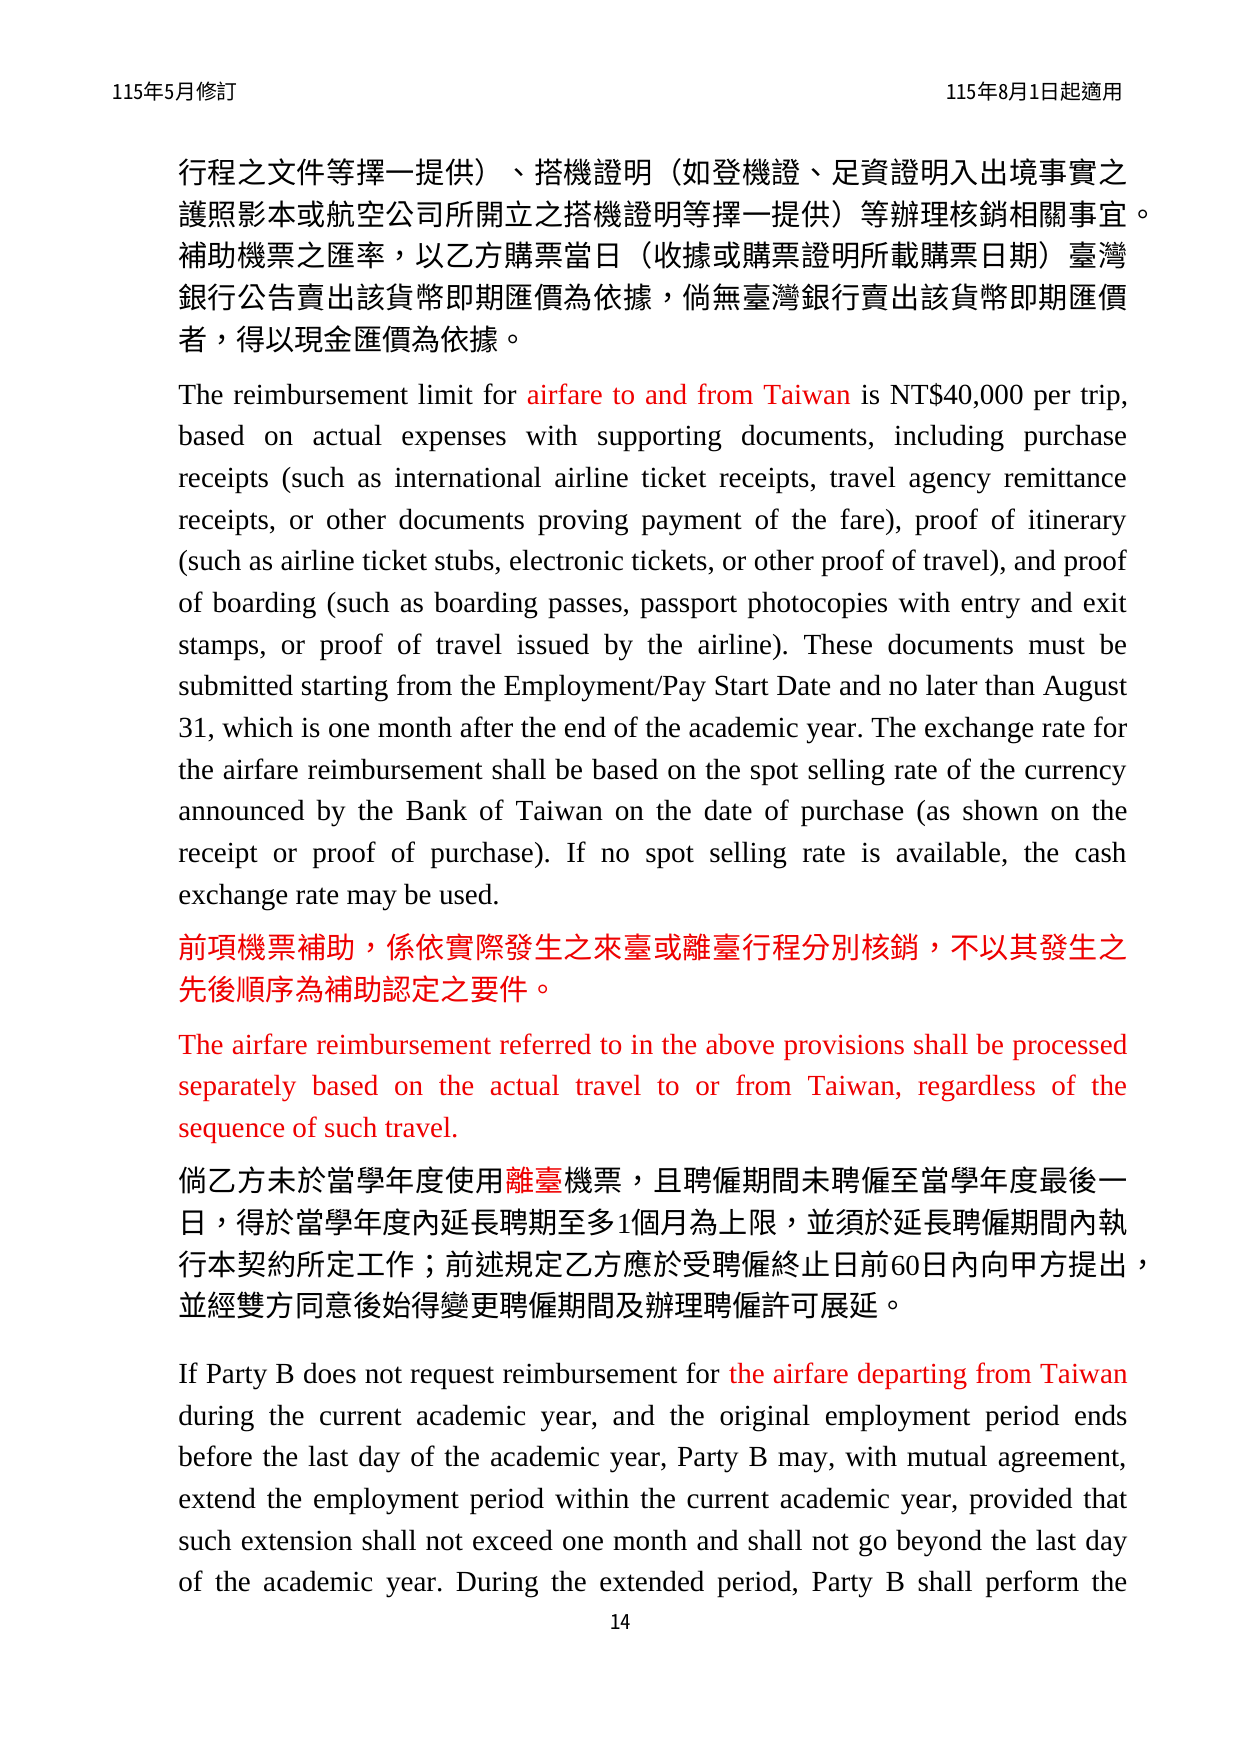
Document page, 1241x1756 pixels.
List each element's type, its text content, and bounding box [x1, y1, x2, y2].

text The airfare reimbursement referred to in the above provisions shall be processed separately based on the actual travel to or from Taiwan, regardless of the sequence of such travel. [178, 1021, 1128, 1146]
text 前項機票補助，係依實際發生之來臺或離臺行程分別核銷，不以其發生之先後順序為補助認定之要件。 [178, 925, 1128, 1008]
text The reimbursement limit for airfare to and from Taiwan is NT$40,000 per trip, based on actual expenses with supporting documents, including purchase receipts (such as international airline ticket receipts, travel agency remittance receipts, or other documents proving payment of the fare), proof of itinerary (such as airline ticket stubs, electronic tickets, or other proof of travel), and proof of boarding (such as boarding passes, passport photocopies with entry and exit stamps, or proof of travel issued by the airline). These documents must be submitted starting from the Employment/Pay Start Date and no later than August 31, which is one month after the end of the academic year. The exchange rate for the airfare reimbursement shall be based on the spot selling rate of the currency announced by the Bank of Taiwan on the date of purchase (as shown on the receipt or proof of purchase). If no spot selling rate is available, the cash exchange rate may be used. [178, 371, 1128, 912]
text 倘乙方未於當學年度使用離臺機票，且聘僱期間未聘僱至當學年度最後一日，得於當學年度內延長聘期至多1個月為上限，並須於延長聘僱期間內執行本契約所定工作；前述規定乙方應於受聘僱終止日前60日內向甲方提出，並經雙方同意後始得變更聘僱期間及辦理聘僱許可展延。 [178, 1158, 1128, 1325]
text If Party B does not request reimbursement for the airfare departing from Taiwan during the current academic year, and the original employment period ends before the last day of the academic year, Party B may, with mutual agreement, extend the employment period within the current academic year, provided that such extension shall not exceed one month and shall not go beyond the last day of the academic year. During the extended period, Party B shall perform the [178, 1350, 1128, 1600]
text 來臺及離臺機票補助額度上限均為每次新臺幣4萬元且核實報支，並應於聘僱起始起薪日起至該學年結束1個月內（8月31日前），檢具購票證明（國際線航空機票購票證明單或旅行業代收轉付收據或其他足資證明支付票款之文件等擇一提供）、行程證明（如機票票根、電子機票或其他足資證明行程之文件等擇一提供）、搭機證明（如登機證、足資證明入出境事實之護照影本或航空公司所開立之搭機證明等擇一提供）等辦理核銷相關事宜。補助機票之匯率，以乙方購票當日（收據或購票證明所載購票日期）臺灣銀行公告賣出該貨幣即期匯價為依據，倘無臺灣銀行賣出該貨幣即期匯價者，得以現金匯價為依據。 [178, 150, 1128, 358]
